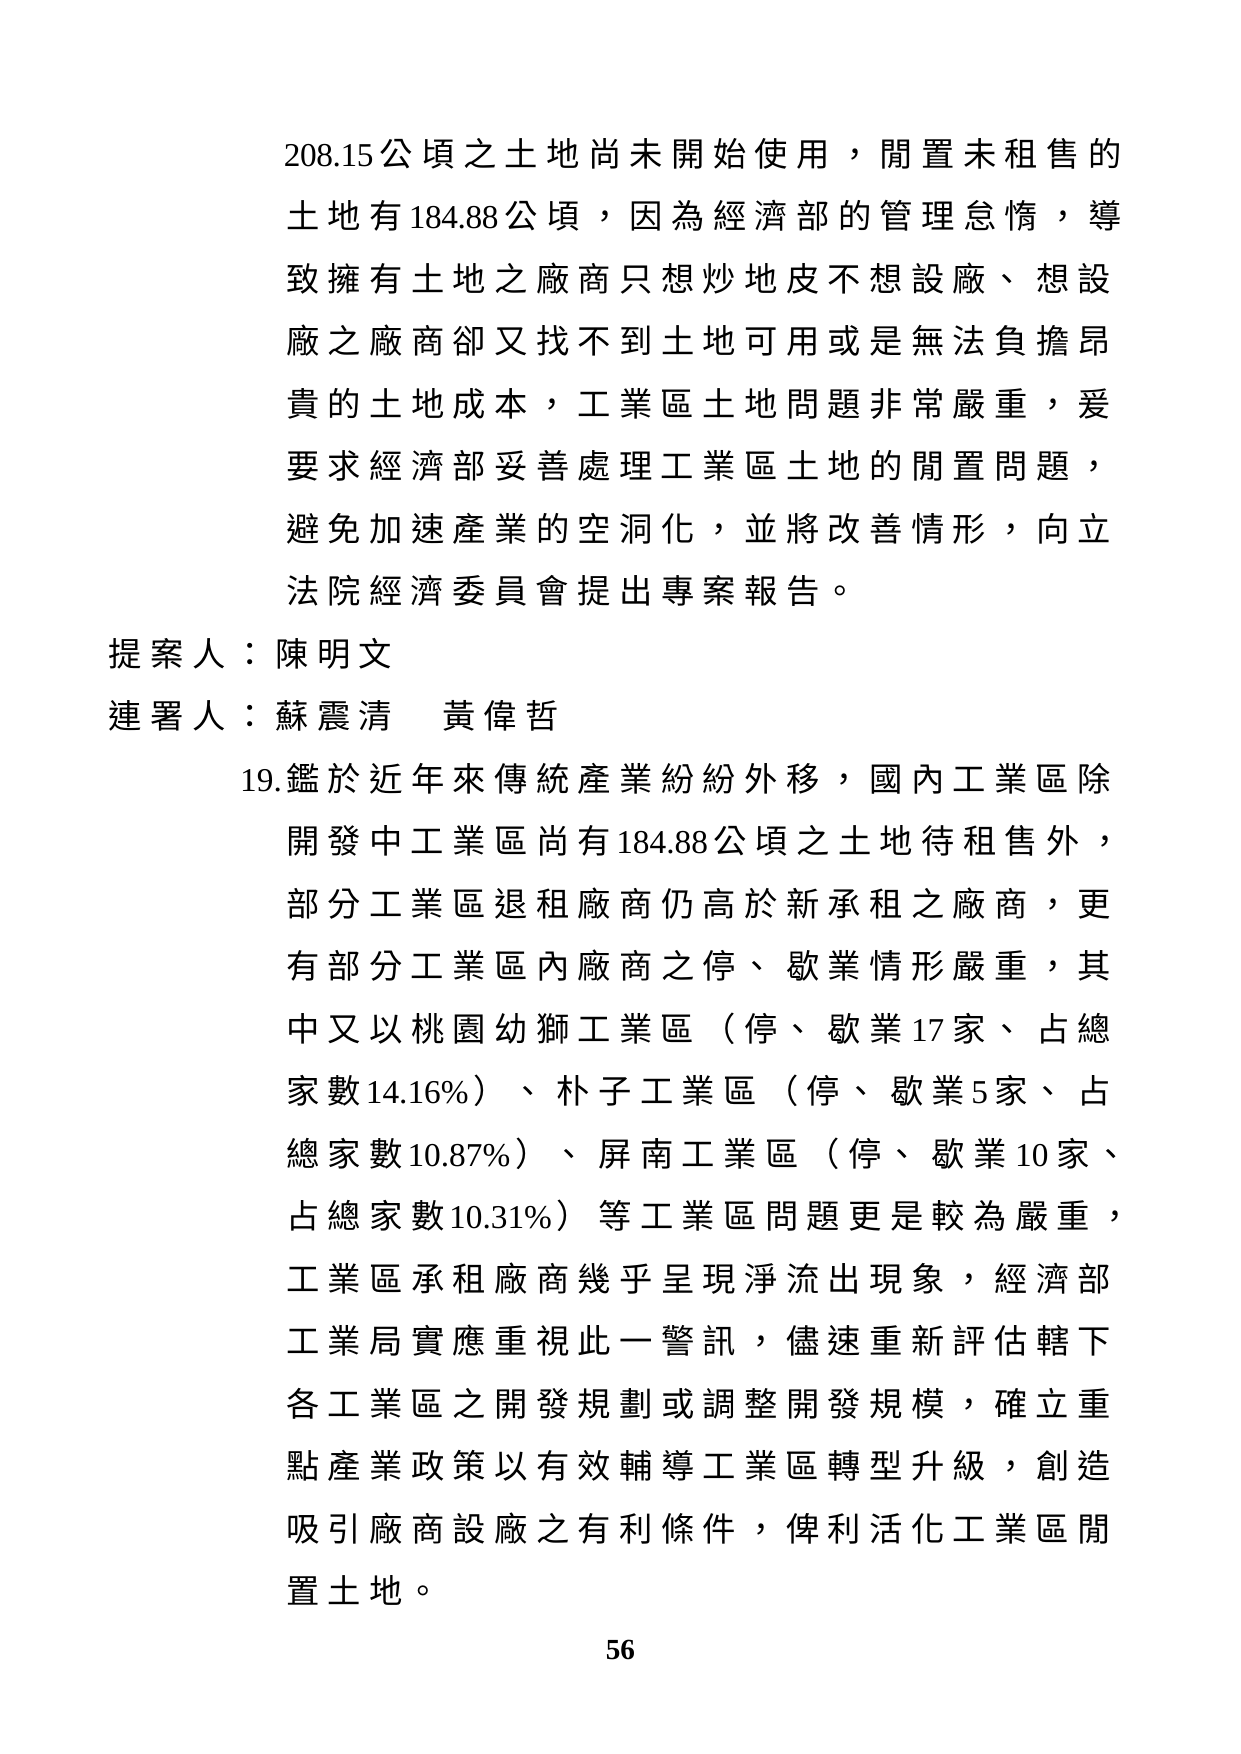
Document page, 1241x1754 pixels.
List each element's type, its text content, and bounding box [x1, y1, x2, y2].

text 提案人：陳明文 [104, 610, 1049, 673]
text 208.15公頃之土地尚未開始使用，閒置未租售的土地有184.88公頃，因為經濟部的管理怠惰，導致擁有土地之廠商只想炒地皮不想設廠、想設廠之廠商卻又找不到土地可用或是無法負擔昂貴的土地成本，工業區土地問題非常嚴重，爰要求經濟部妥善處理工業區土地的閒置問題，避免加速產業的空洞化，並將改善情形，向立法院經濟委員會提出專案報告。 [236, 110, 1136, 610]
text 19.鑑於近年來傳統產業紛紛外移，國內工業區除開發中工業區尚有184.88公頃之土地待租售外，部分工業區退租廠商仍高於新承租之廠商，更有部分工業區內廠商之停、歇業情形嚴重，其中又以桃園幼獅工業區（停、歇業17家、占總家數14.16%）、朴子工業區（停、歇業5家、占總家數10.87%）、屏南工業區（停、歇業10家、占總家數10.31%）等工業區問題更是較為嚴重，工業區承租廠商幾乎呈現淨流出現象，經濟部工業局實應重視此一警訊，儘速重新評估轄下各工業區之開發規劃或調整開發規模，確立重點產業政策以有效輔導工業區轉型升級，創造吸引廠商設廠之有利條件，俾利活化工業區閒置土地。 [236, 735, 1136, 1610]
text 連署人：蘇震清 黃偉哲 [104, 673, 1049, 735]
